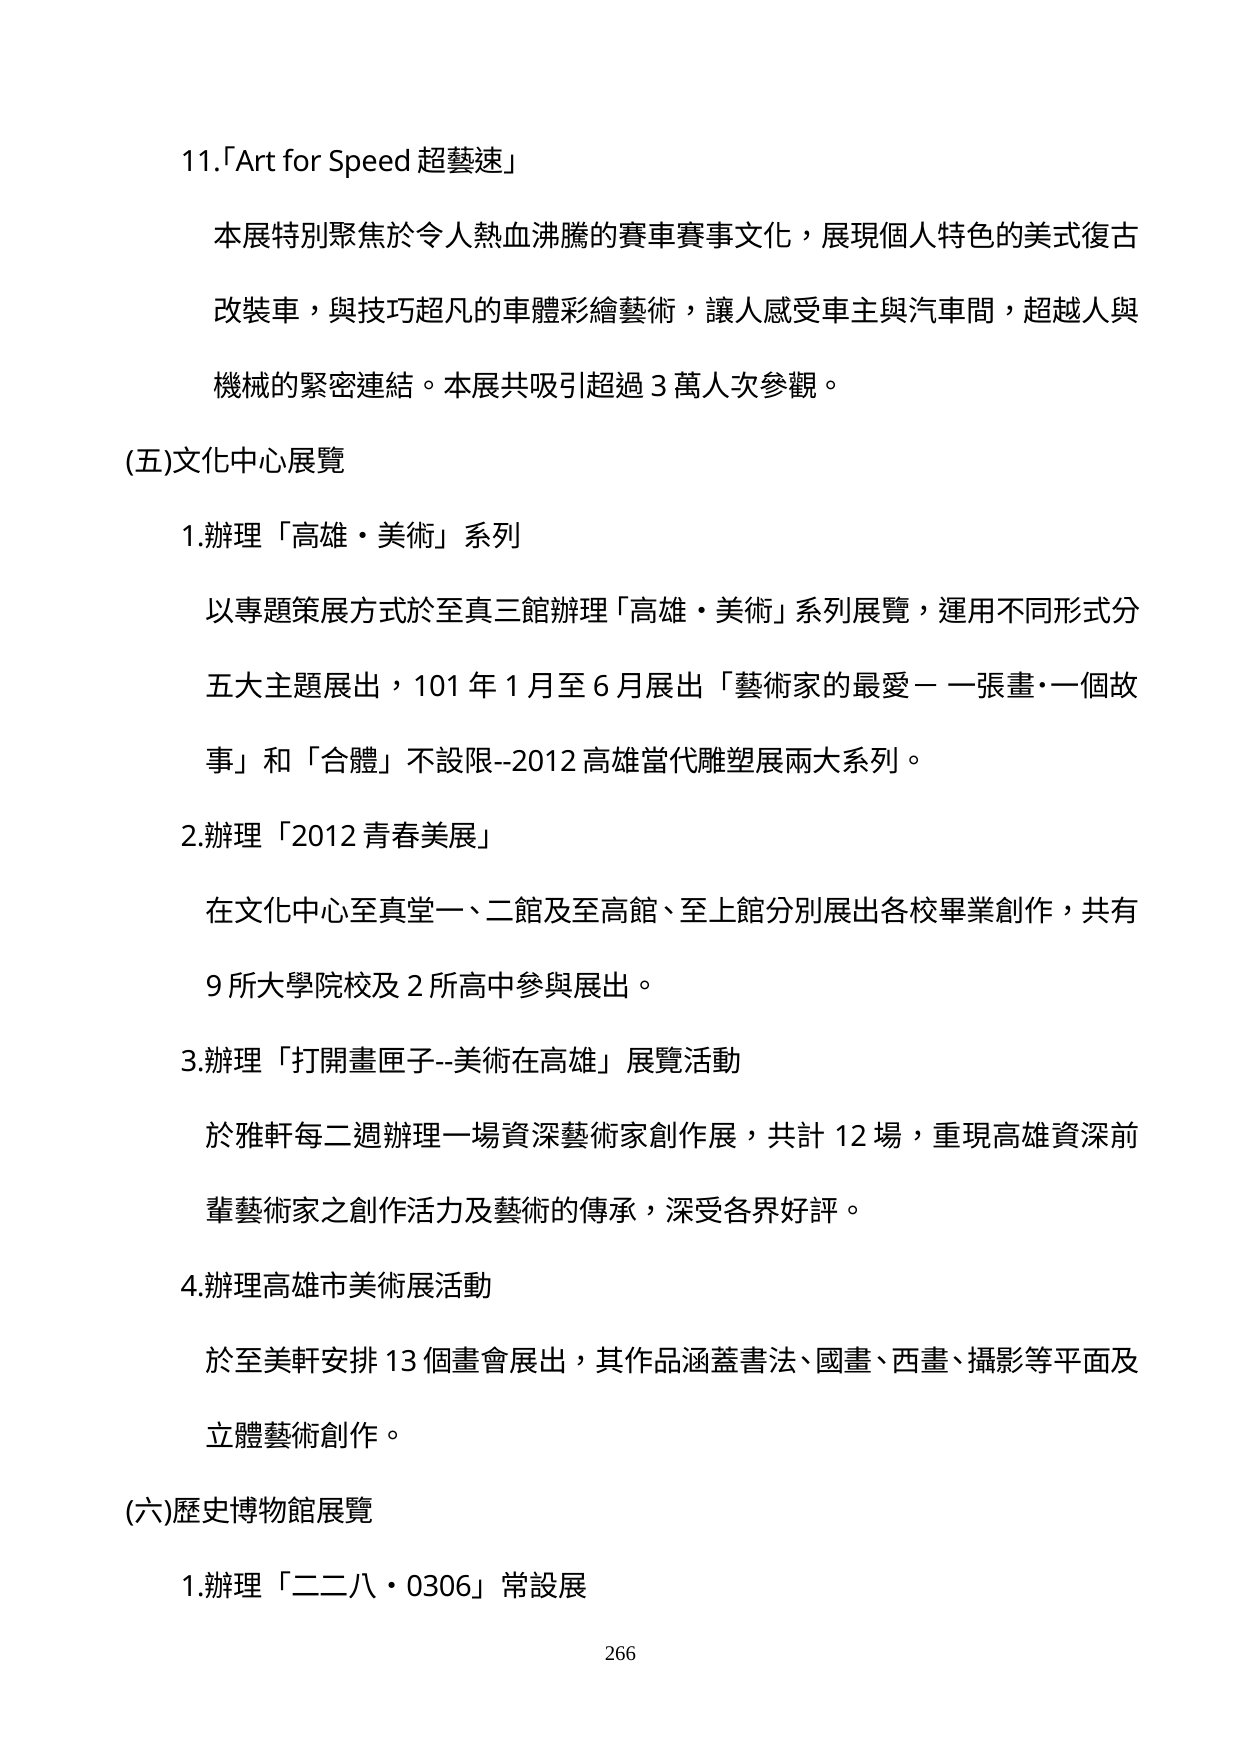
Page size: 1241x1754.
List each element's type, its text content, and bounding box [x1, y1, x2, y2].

text 4.辦理高雄市美術展活動 [180, 1246, 1140, 1321]
text 於雅軒每二週辦理一場資深藝術家創作展，共計12場，重現高雄資深前輩藝術家之創作活力及藝術的傳承，深受各界好評。 [205, 1096, 1140, 1246]
text (五)文化中心展覽 [125, 421, 1140, 496]
text 11.｢Art for Speed超藝速｣ [180, 121, 1140, 196]
text 在文化中心至真堂一、二館及至高館、至上館分別展出各校畢業創作，共有9所大學院校及2所高中參與展出。 [205, 871, 1140, 1021]
text 於至美軒安排13個畫會展出，其作品涵蓋書法、國畫、西畫、攝影等平面及立體藝術創作。 [205, 1321, 1140, 1471]
text 以專題策展方式於至真三館辦理「高雄‧美術」系列展覽，運用不同形式分五大主題展出，101年1月至6月展出「藝術家的最愛－ 一張畫˙一個故事」和「合體」不設限--2012高雄當代雕塑展兩大系列。 [205, 571, 1140, 796]
text 2.辦理「2012青春美展」 [180, 796, 1140, 871]
text 本展特別聚焦於令人熱血沸騰的賽車賽事文化，展現個人特色的美式復古改裝車，與技巧超凡的車體彩繪藝術，讓人感受車主與汽車間，超越人與機械的緊密連結。本展共吸引超過3萬人次參觀。 [213, 196, 1140, 421]
text 1.辦理「高雄‧美術」系列 [180, 496, 1140, 571]
text 3.辦理「打開畫匣子--美術在高雄」展覽活動 [180, 1021, 1140, 1096]
text (六)歷史博物館展覽 [125, 1471, 1140, 1546]
text 1.辦理「二二八‧0306」常設展 [180, 1546, 1140, 1621]
